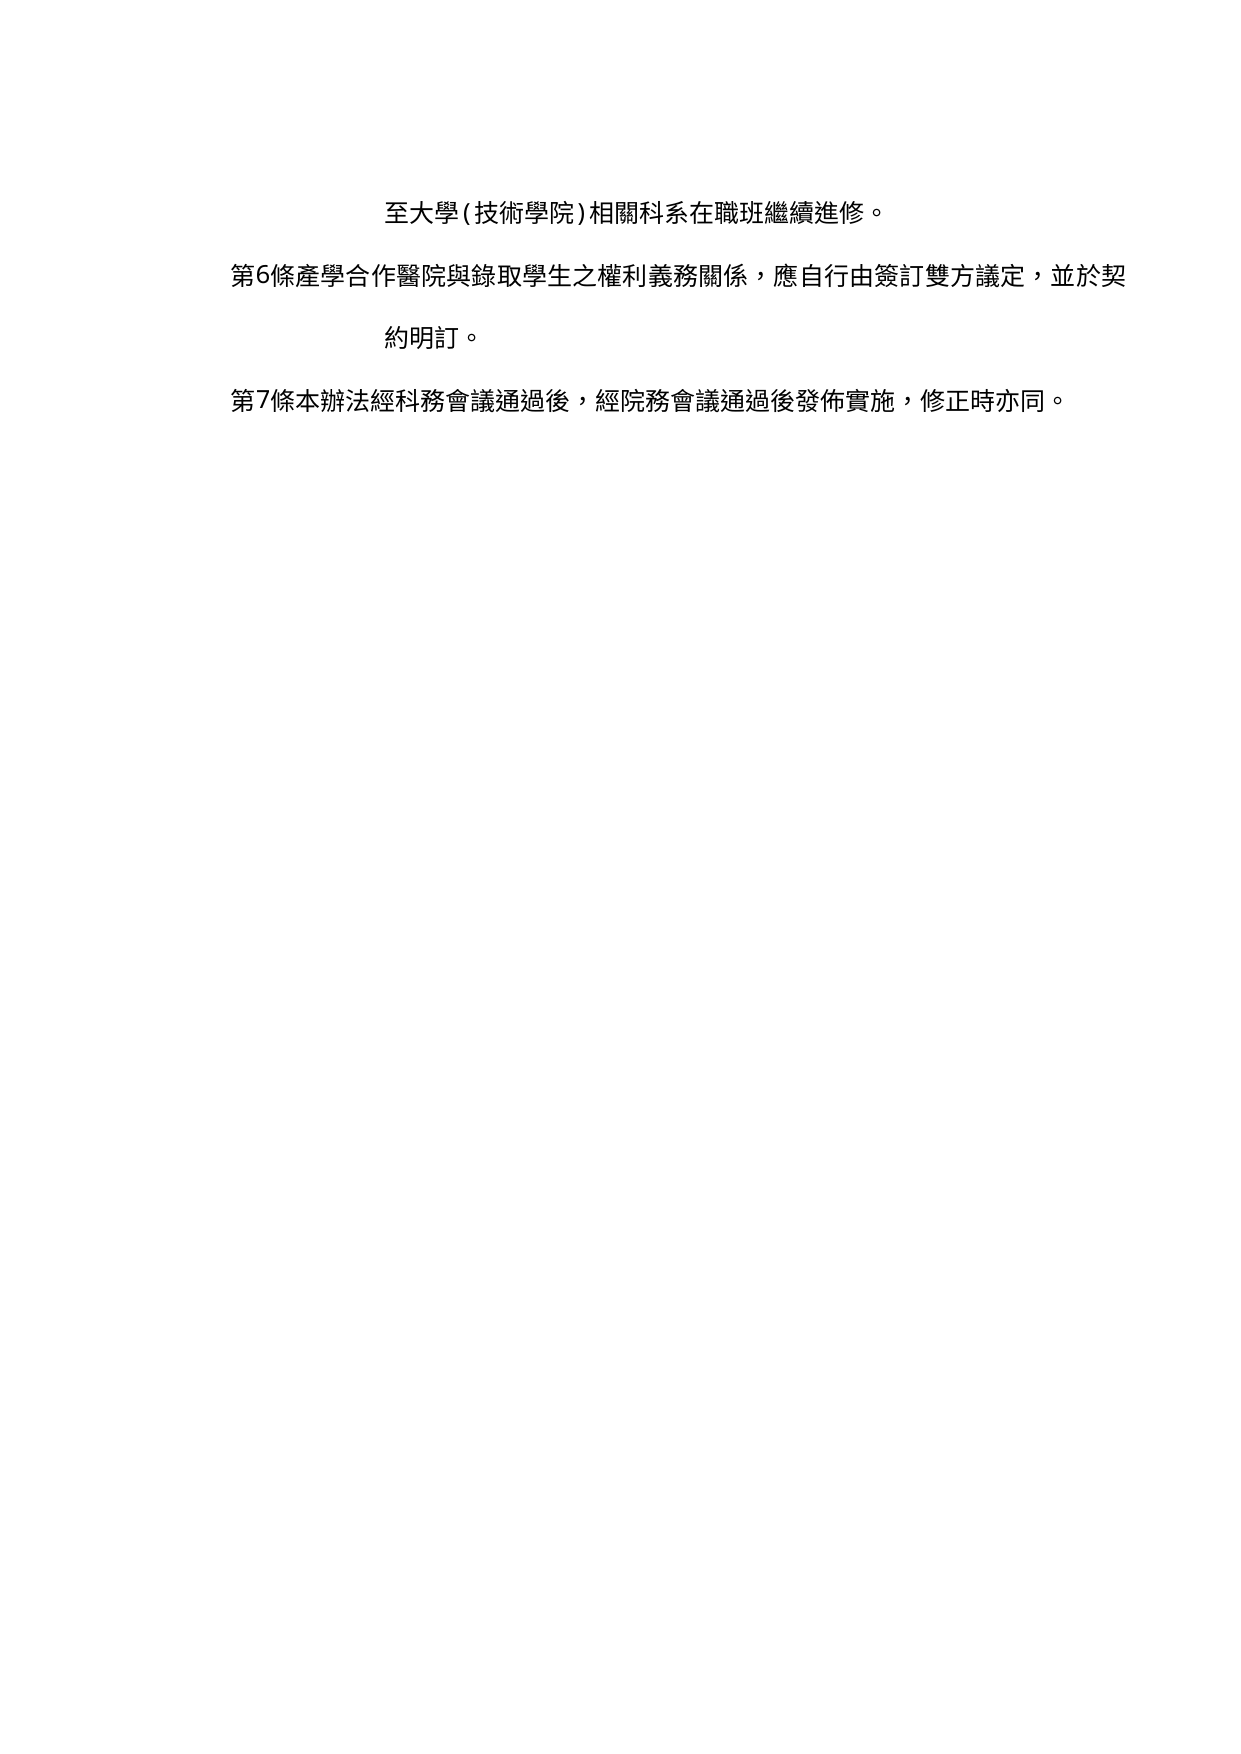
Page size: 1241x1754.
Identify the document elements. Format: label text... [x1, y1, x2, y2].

list 至大學(技術學院)相關科系在職班繼續進修。 [230, 170, 1128, 232]
list 本辦法經科務會議通過後，經院務會議通過後發佈實施，修正時亦同。 [230, 357, 1128, 420]
list 產學合作醫院與錄取學生之權利義務關係，應自行由簽訂雙方議定，並於契約明訂。 [230, 232, 1128, 357]
